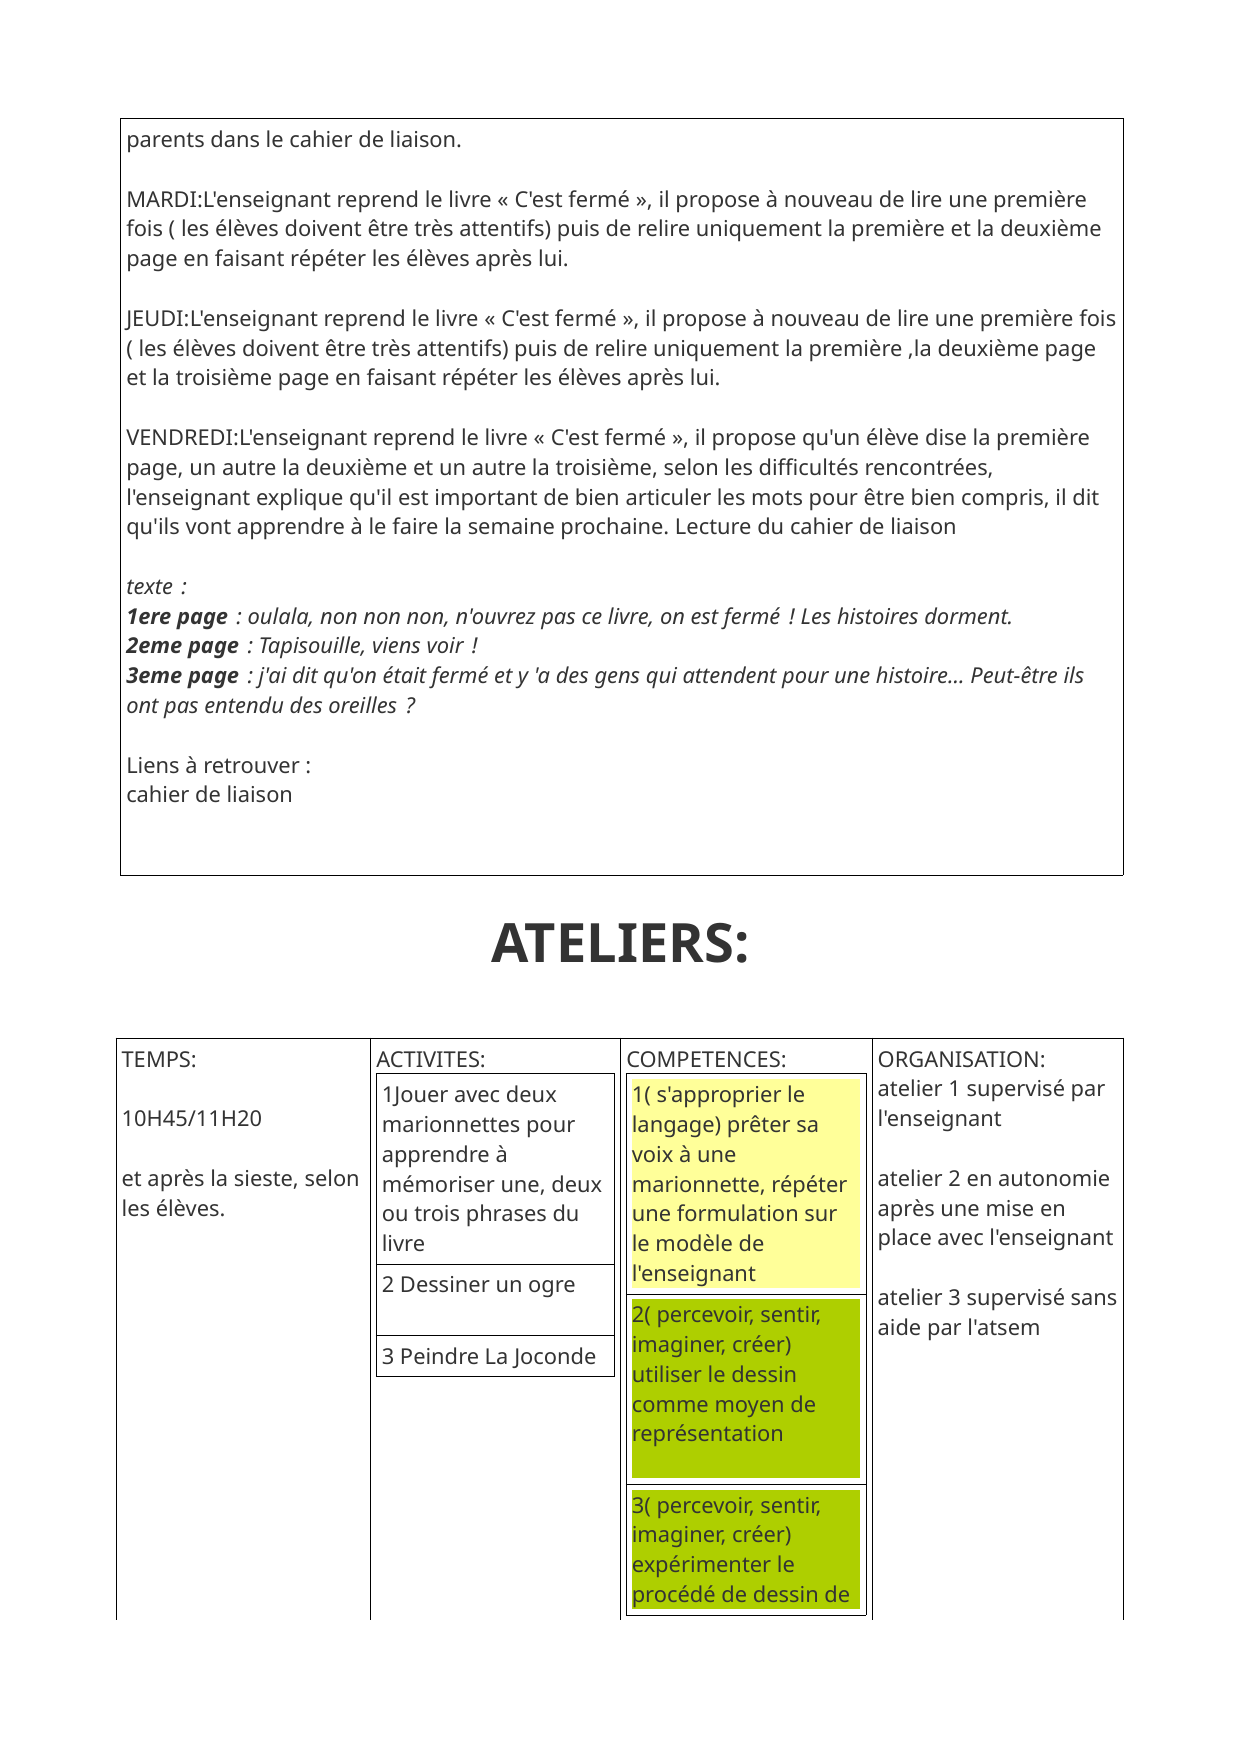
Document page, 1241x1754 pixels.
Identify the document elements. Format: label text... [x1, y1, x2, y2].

table_header ORGANISATION: atelier 1 supervisé par l'enseignant atelier 2 en autonomie après une mise en place avec l'enseignant atelier 3 supervisé sans aide par l'atsem [873, 1039, 1123, 1620]
table_cell 2( percevoir, sentir, imaginer, créer) utiliser le dessin comme moyen de représentation [627, 1295, 866, 1484]
table_cell 2 Dessiner un ogre [377, 1265, 614, 1335]
table_header 3( percevoir, sentir, imaginer, créer) expérimenter le procédé de dessin de [627, 1485, 866, 1614]
table_header 1( s'approprier le langage) prêter sa voix à une marionnette, répéter une formulation sur le modèle de l'enseignant [627, 1074, 866, 1293]
table_header TEMPS: 10H45/11H20 et après la sieste, selon les élèves. [117, 1039, 370, 1620]
table_header COMPETENCES: [621, 1039, 872, 1620]
table_header parents dans le cahier de liaison. MARDI:L'enseignant reprend le livre « C'est fermé », il propose à nouveau de lire une première fois ( les élèves doivent être très attentifs) puis de relire uniquement la première et la deuxième page en faisant répéter les élèves après lui. JEUDI:L'enseignant reprend le livre « C'est fermé », il propose à nouveau de lire une première fois ( les élèves doivent être très attentifs) puis de relire uniquement la première ,la deuxième page et la troisième page en faisant répéter les élèves après lui. VENDREDI:L'enseignant reprend le livre « C'est fermé », il propose qu'un élève dise la première page, un autre la deuxième et un autre la troisième, selon les difficultés rencontrées, l'enseignant explique qu'il est important de bien articuler les mots pour être bien compris, il dit qu'ils vont apprendre à le faire la semaine prochaine. Lecture du cahier de liaison texte : 1ere page : oulala, non non non, n'ouvrez pas ce livre, on est fermé ! Les histoires dorment. 2eme page : Tapisouille, viens voir ! 3eme page : j'ai dit qu'on était fermé et y 'a des gens qui attendent pour une histoire... Peut-être ils ont pas entendu des oreilles ? Liens à retrouver : cahier de liaison [121, 119, 1123, 874]
table_header ACTIVITES: [371, 1039, 620, 1620]
table_header 1Jouer avec deux marionnettes pour apprendre à mémoriser une, deux ou trois phrases du livre [377, 1074, 614, 1264]
table_header 3 Peindre La Joconde [377, 1336, 614, 1376]
text ATELIERS: [118, 904, 1122, 978]
